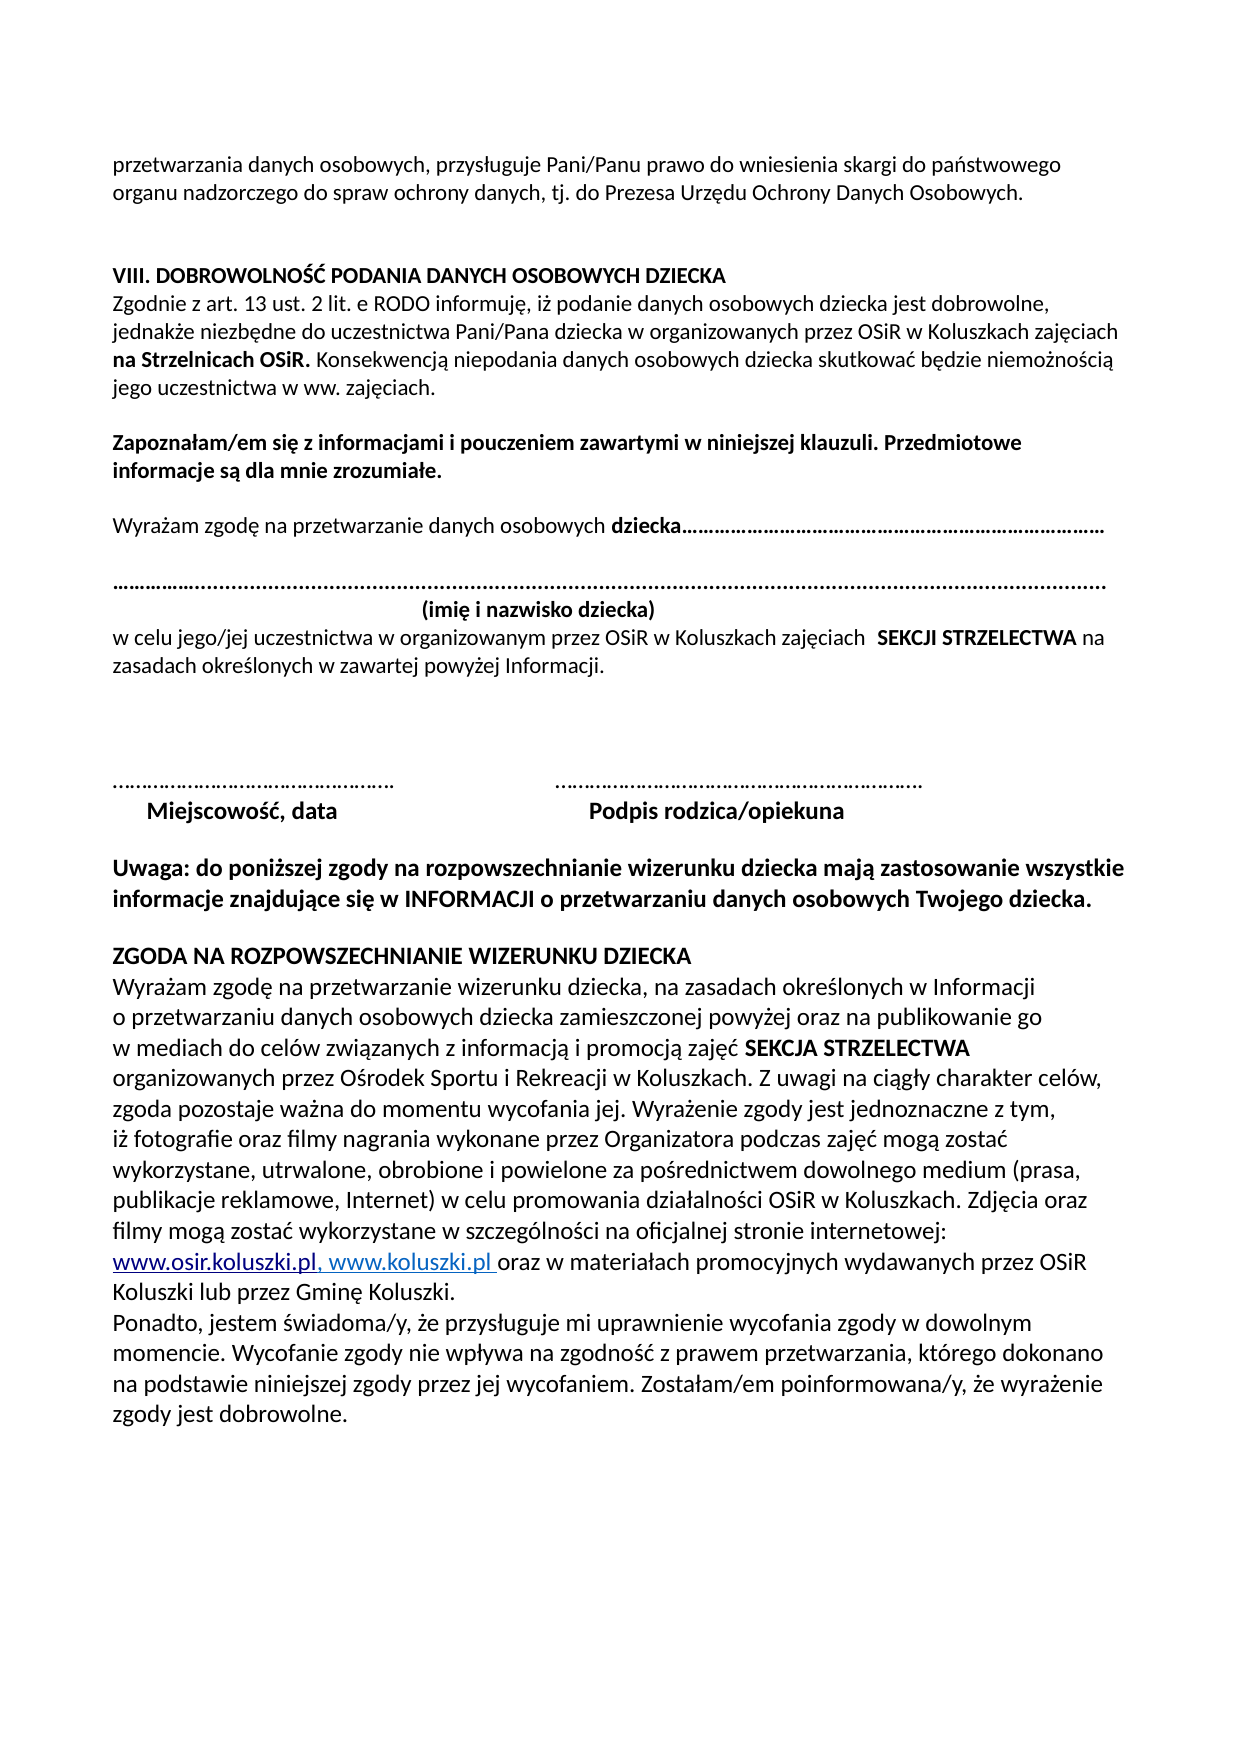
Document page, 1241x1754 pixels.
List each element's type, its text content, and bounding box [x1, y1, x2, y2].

text Uwaga: do poniższej zgody na rozpowszechnianie wizerunku dziecka mają zastosowanie wszystkie informacje znajdujące się w INFORMACJI o przetwarzaniu danych osobowych Twojego dziecka. [112, 852, 1128, 913]
text …………………………………………. ………………………………………………………. Miejscowość, data Podpis rodzica/opiekuna [112, 764, 1128, 825]
text VIII. DOBROWOLNOŚĆ PODANIA DANYCH OSOBOWYCH DZIECKA Zgodnie z art. 13 ust. 2 lit. e RODO informuję, iż podanie danych osobowych dziecka jest dobrowolne, jednakże niezbędne do uczestnictwa Pani/Pana dziecka w organizowanych przez OSiR w Koluszkach zajęciach na Strzelnicach OSiR. Konsekwencją niepodania danych osobowych dziecka skutkować będzie niemożnością jego uczestnictwa w ww. zajęciach. [112, 261, 1128, 401]
text Zapoznałam/em się z informacjami i pouczeniem zawartymi w niniejszej klauzuli. Przedmiotowe informacje są dla mnie zrozumiałe. [112, 428, 1128, 484]
text Wyrażam zgodę na przetwarzanie danych osobowych dziecka…………………………………………………………………… ……………..................................................................................................................................................... (imię i nazwisko dziecka) w celu jego/jej uczestnictwa w organizowanym przez OSiR w Koluszkach zajęciach SEKCJI STRZELECTWA na zasadach określonych w zawartej powyżej Informacji. [112, 511, 1128, 679]
text ZGODA NA ROZPOWSZECHNIANIE WIZERUNKU DZIECKA Wyrażam zgodę na przetwarzanie wizerunku dziecka, na zasadach określonych w Informacji o przetwarzaniu danych osobowych dziecka zamieszczonej powyżej oraz na publikowanie go w mediach do celów związanych z informacją i promocją zajęć SEKCJA STRZELECTWA organizowanych przez Ośrodek Sportu i Rekreacji w Koluszkach. Z uwagi na ciągły charakter celów, zgoda pozostaje ważna do momentu wycofania jej. Wyrażenie zgody jest jednoznaczne z tym, iż fotografie oraz filmy nagrania wykonane przez Organizatora podczas zajęć mogą zostać wykorzystane, utrwalone, obrobione i powielone za pośrednictwem dowolnego medium (prasa, publikacje reklamowe, Internet) w celu promowania działalności OSiR w Koluszkach. Zdjęcia oraz filmy mogą zostać wykorzystane w szczególności na oficjalnej stronie internetowej: www.osir.koluszki.pl, www.koluszki.pl oraz w materiałach promocyjnych wydawanych przez OSiR Koluszki lub przez Gminę Koluszki. Ponadto, jestem świadoma/y, że przysługuje mi uprawnienie wycofania zgody w dowolnym momencie. Wycofanie zgody nie wpływa na zgodność z prawem przetwarzania, którego dokonano na podstawie niniejszej zgody przez jej wycofaniem. Zostałam/em poinformowana/y, że wyrażenie zgody jest dobrowolne. [112, 941, 1128, 1429]
text przetwarzania danych osobowych, przysługuje Pani/Panu prawo do wniesienia skargi do państwowego organu nadzorczego do spraw ochrony danych, tj. do Prezesa Urzędu Ochrony Danych Osobowych. [112, 150, 1128, 234]
